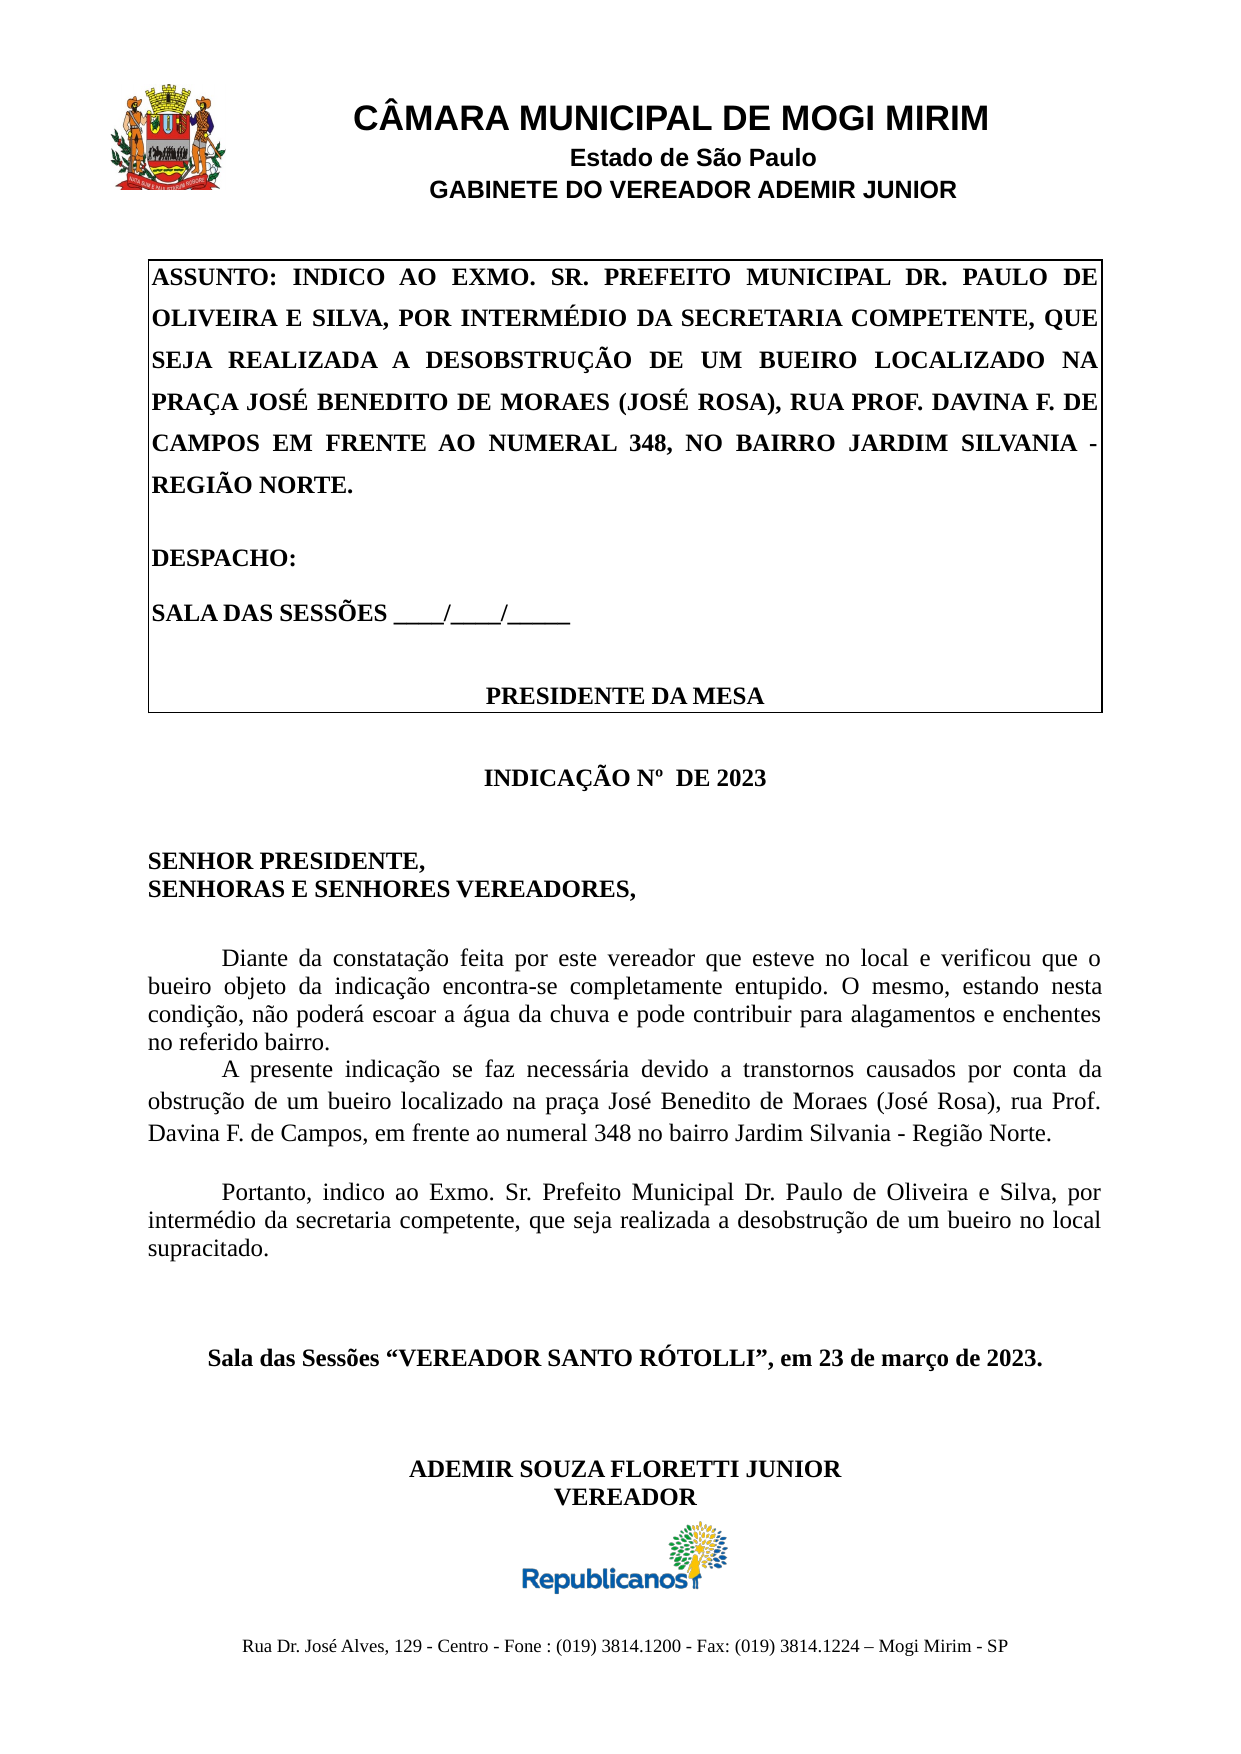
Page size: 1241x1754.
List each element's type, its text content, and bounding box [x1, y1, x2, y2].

text A presente indicação se faz necessária devido a transtornos causados por conta da obstrução de um bueiro localizado na praça José Benedito de Moraes (José Rosa), rua Prof. Davina F. de Campos, em frente ao numeral 348 no bairro Jardim Silvania - Região Norte. [148, 1055, 1103, 1147]
text SENHOR PRESIDENTE, [148, 847, 1103, 875]
text Sala das Sessões “VEREADOR SANTO RÓTOLLI”, em 23 de março de 2023. [148, 1344, 1103, 1372]
text DESPACHO: [149, 541, 1101, 572]
picture [509, 1512, 741, 1599]
text ASSUNTO: INDICO AO EXMO. SR. PREFEITO MUNICIPAL DR. PAULO DE OLIVEIRA E SILVA, POR INTERMÉDIO DA SECRETARIA COMPETENTE, QUE SEJA REALIZADA A DESOBSTRUÇÃO DE UM BUEIRO LOCALIZADO NA PRAÇA JOSÉ BENEDITO DE MORAES (JOSÉ ROSA), RUA PROF. DAVINA F. DE CAMPOS EM FRENTE AO NUMERAL 348, NO BAIRRO JARDIM SILVANIA - REGIÃO NORTE. [149, 261, 1101, 498]
text VEREADOR [148, 1483, 1103, 1511]
text PRESIDENTE DA MESA [149, 678, 1101, 712]
text INDICAÇÃO Nº DE 2023 [148, 764, 1103, 792]
text SALA DAS SESSÕES ____/____/_____ [149, 595, 1101, 627]
text Diante da constatação feita por este vereador que esteve no local e verificou que o bueiro objeto da indicação encontra-se completamente entupido. O mesmo, estando nesta condição, não poderá escoar a água da chuva e pode contribuir para alagamentos e enchentes no referido bairro. [148, 944, 1103, 1055]
text ADEMIR SOUZA FLORETTI JUNIOR [148, 1455, 1103, 1483]
picture [110, 84, 226, 190]
text SENHORAS E SENHORES VEREADORES, [148, 875, 1103, 903]
text Portanto, indico ao Exmo. Sr. Prefeito Municipal Dr. Paulo de Oliveira e Silva, por intermédio da secretaria competente, que seja realizada a desobstrução de um bueiro no local supracitado. [148, 1178, 1103, 1261]
